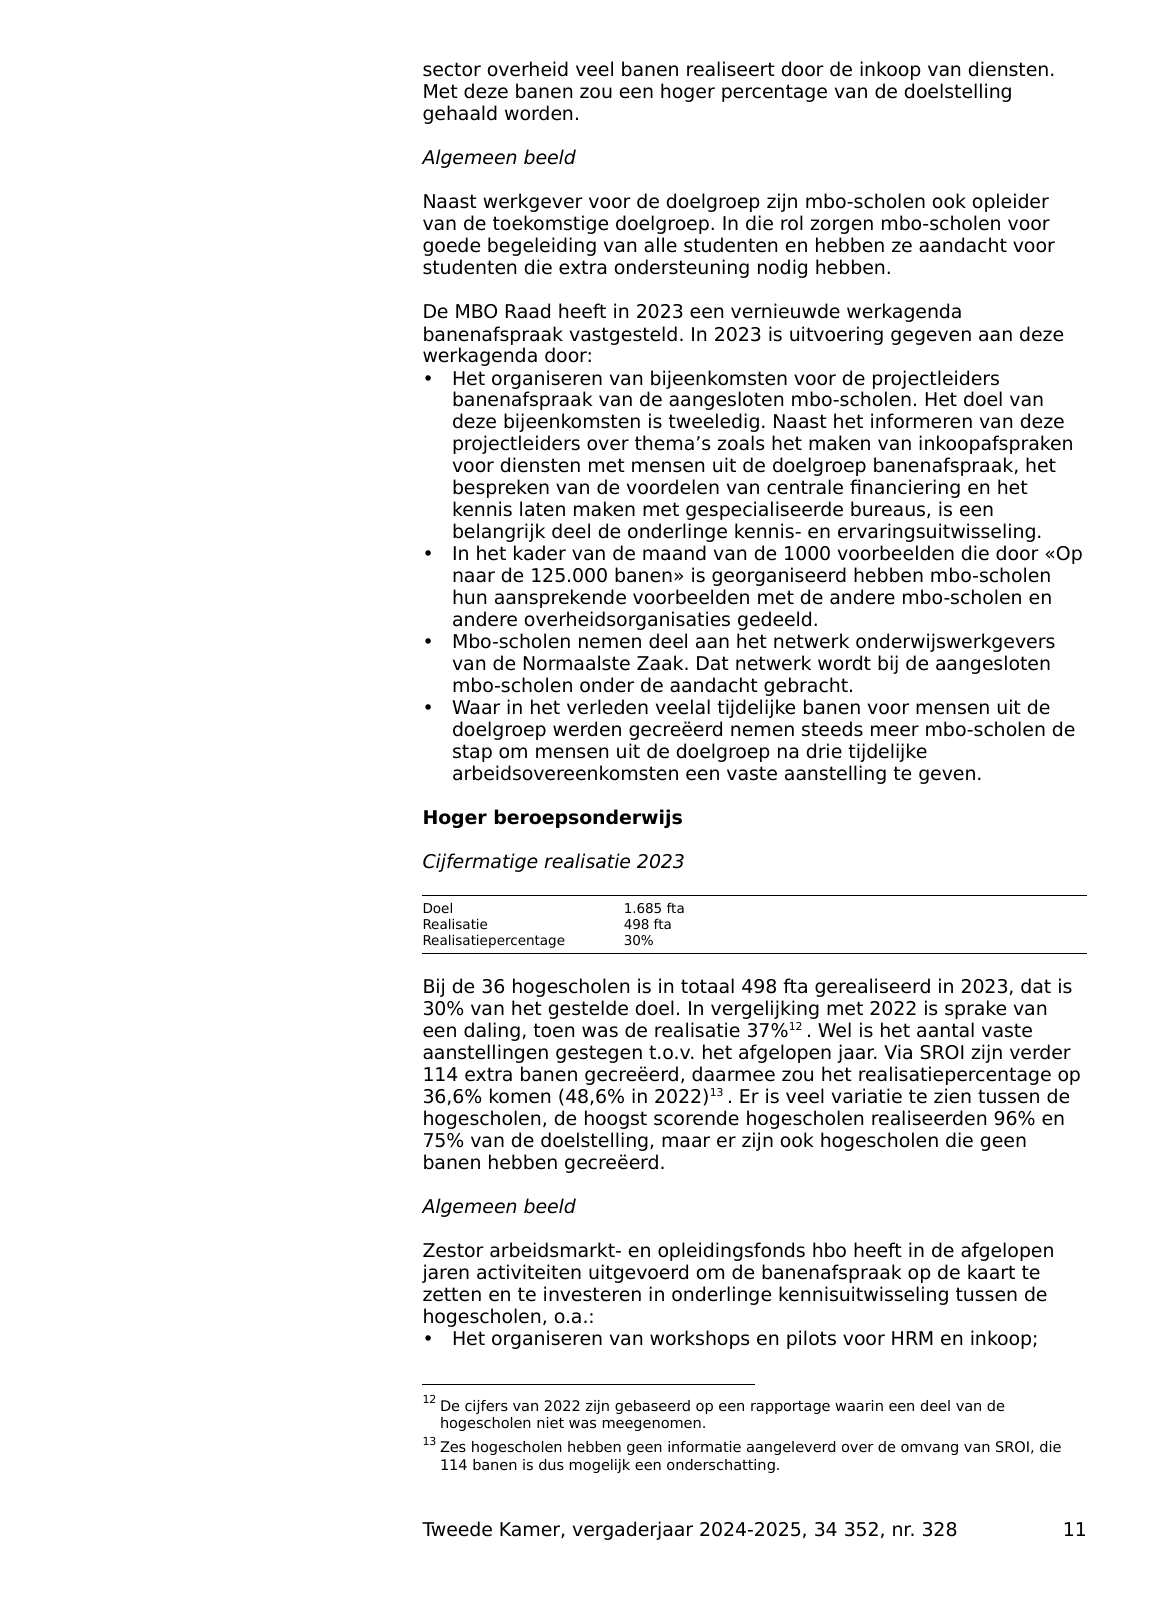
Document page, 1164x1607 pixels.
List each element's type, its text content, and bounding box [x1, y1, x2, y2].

subtitle Cijfermatige realisatie 2023 [422, 851, 1087, 873]
subtitle Algemeen beeld [422, 147, 1087, 169]
table_cell Realisatiepercentage [422, 933, 618, 953]
subtitle Hoger beroepsonderwijs [422, 807, 1087, 829]
text • Het organiseren van bijeenkomsten voor de projectleiders banenafspraak van de aangesloten mbo-scholen. Het doel van deze bijeenkomsten is tweeledig. Naast het informeren van deze projectleiders over thema’s zoals het maken van inkoopafspraken voor diensten met mensen uit de doelgroep banenafspraak, het bespreken van de voordelen van centrale financiering en het kennis laten maken met gespecialiseerde bureaus, is een belangrijk deel de onderlinge kennis- en ervaringsuitwisseling. [422, 367, 1087, 543]
text De MBO Raad heeft in 2023 een vernieuwde werkagenda banenafspraak vastgesteld. In 2023 is uitvoering gegeven aan deze werkagenda door: [422, 301, 1087, 367]
text Zestor arbeidsmarkt- en opleidingsfonds hbo heeft in de afgelopen jaren activiteiten uitgevoerd om de banenafspraak op de kaart te zetten en te investeren in onderlinge kennisuitwisseling tussen de hogescholen, o.a.: [422, 1240, 1087, 1328]
table_cell 30% [618, 933, 1087, 953]
text • Waar in het verleden veelal tijdelijke banen voor mensen uit de doelgroep werden gecreëerd nemen steeds meer mbo-scholen de stap om mensen uit de doelgroep na drie tijdelijke arbeidsovereenkomsten een vaste aanstelling te geven. [422, 697, 1087, 785]
text De mbo-scholen hebben naast de circa 700 banen in de eigen organisaties ook banen via inkoop gerapporteerd. Sectoraal is er geen inzicht in de mate waarin dit leidt tot extra banen, omdat mbo-scholen en ook de dienstverleners hier geen gegevens van bijhouden. Uit onderzoek in opdracht van het Ministerie van SZW blijkt dat de sector overheid veel banen realiseert door de inkoop van diensten. Met deze banen zou een hoger percentage van de doelstelling gehaald worden. [422, 59, 1087, 125]
text • In het kader van de maand van de 1000 voorbeelden die door «Op naar de 125.000 banen» is georganiseerd hebben mbo-scholen hun aansprekende voorbeelden met de andere mbo-scholen en andere overheidsorganisaties gedeeld. [422, 543, 1087, 631]
text Naast werkgever voor de doelgroep zijn mbo-scholen ook opleider van de toekomstige doelgroep. In die rol zorgen mbo-scholen voor goede begeleiding van alle studenten en hebben ze aandacht voor studenten die extra ondersteuning nodig hebben. [422, 191, 1087, 279]
table_cell Realisatie [422, 917, 618, 932]
table_cell 498 fta [618, 917, 1087, 932]
text • Mbo-scholen nemen deel aan het netwerk onderwijswerkgevers van de Normaalste Zaak. Dat netwerk wordt bij de aangesloten mbo-scholen onder de aandacht gebracht. [422, 631, 1087, 697]
text De cijfers van 2022 zijn gebaseerd op een rapportage waarin een deel van de hogescholen niet was meegenomen. [422, 1393, 1087, 1432]
table_header 1.685 fta [618, 896, 1087, 917]
subtitle Algemeen beeld [422, 1196, 1087, 1218]
text Zes hogescholen hebben geen informatie aangeleverd over de omvang van SROI, die 114 banen is dus mogelijk een onderschatting. [422, 1435, 1087, 1474]
text Bij de 36 hogescholen is in totaal 498 fta gerealiseerd in 2023, dat is 30% van het gestelde doel. In vergelijking met 2022 is sprake van een daling, toen was de realisatie 37%. Wel is het aantal vaste aanstellingen gestegen t.o.v. het afgelopen jaar. Via SROI zijn verder 114 extra banen gecreëerd, daarmee zou het realisatiepercentage op 36,6% komen (48,6% in 2022). Er is veel variatie te zien tussen de hogescholen, de hoogst scorende hogescholen realiseerden 96% en 75% van de doelstelling, maar er zijn ook hogescholen die geen banen hebben gecreëerd. [422, 976, 1087, 1174]
text • Het organiseren van workshops en pilots voor HRM en inkoop; [422, 1328, 1087, 1350]
table_header Doel [422, 896, 618, 917]
